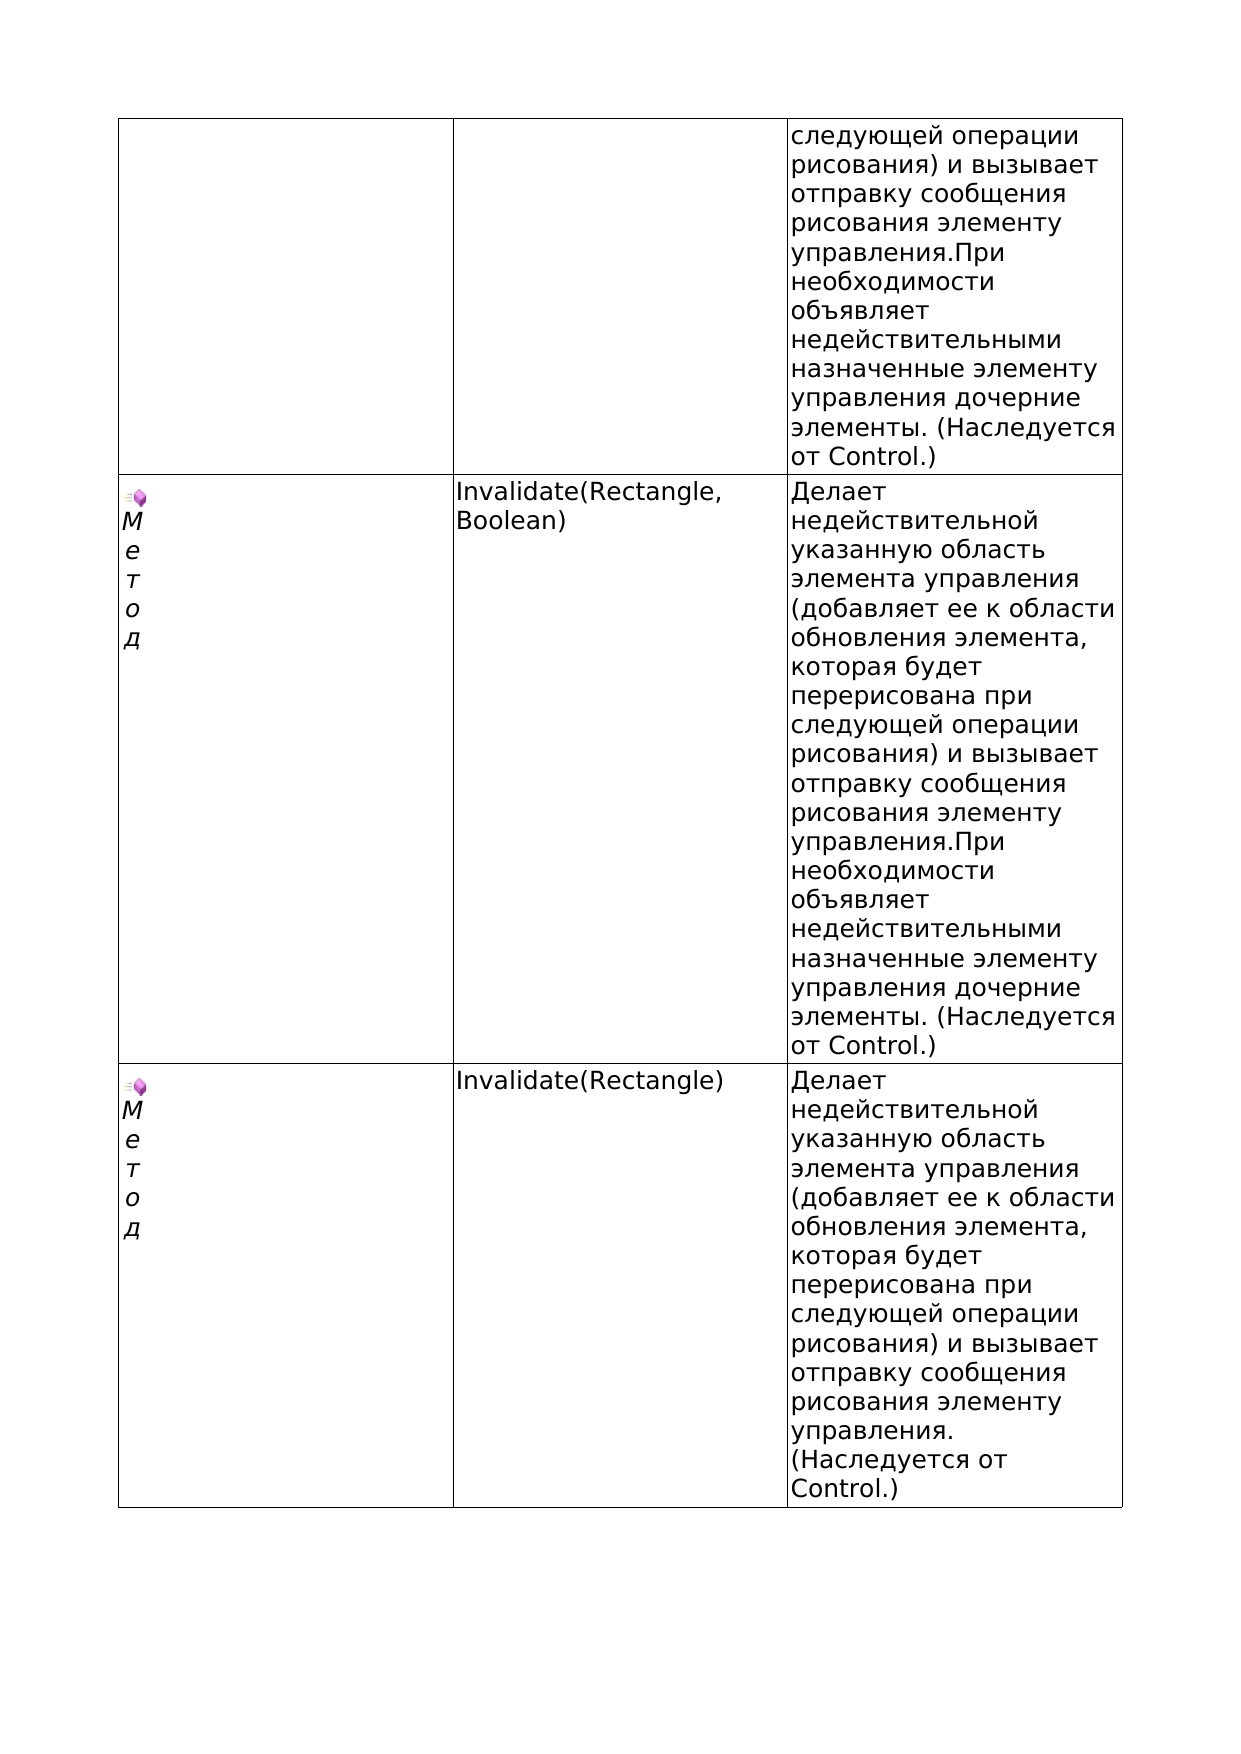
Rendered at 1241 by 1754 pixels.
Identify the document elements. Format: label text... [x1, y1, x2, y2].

table_cell [454, 119, 787, 474]
table_cell [119, 1064, 453, 1507]
table_cell Invalidate(Rectangle) [454, 1064, 787, 1507]
table_cell [119, 475, 453, 1063]
picture [121, 1078, 147, 1096]
table_cell Делает недействительной указанную область элемента управления (добавляет ее к области обновления элемента, которая будет перерисована при следующей операции рисования) и вызывает отправку сообщения рисования элементу управления.При необходимости объявляет недействительными назначенные элементу управления дочерние элементы. (Наследуется от Control.) [788, 475, 1122, 1063]
table_cell следующей операции рисования) и вызывает отправку сообщения рисования элементу управления.При необходимости объявляет недействительными назначенные элементу управления дочерние элементы. (Наследуется от Control.) [788, 119, 1122, 474]
table_cell Делает недействительной указанную область элемента управления (добавляет ее к области обновления элемента, которая будет перерисована при следующей операции рисования) и вызывает отправку сообщения рисования элементу управления. (Наследуется от Control.) [788, 1064, 1122, 1507]
table_cell [119, 119, 453, 474]
table_cell Invalidate(Rectangle, Boolean) [454, 475, 787, 1063]
picture [121, 489, 147, 507]
